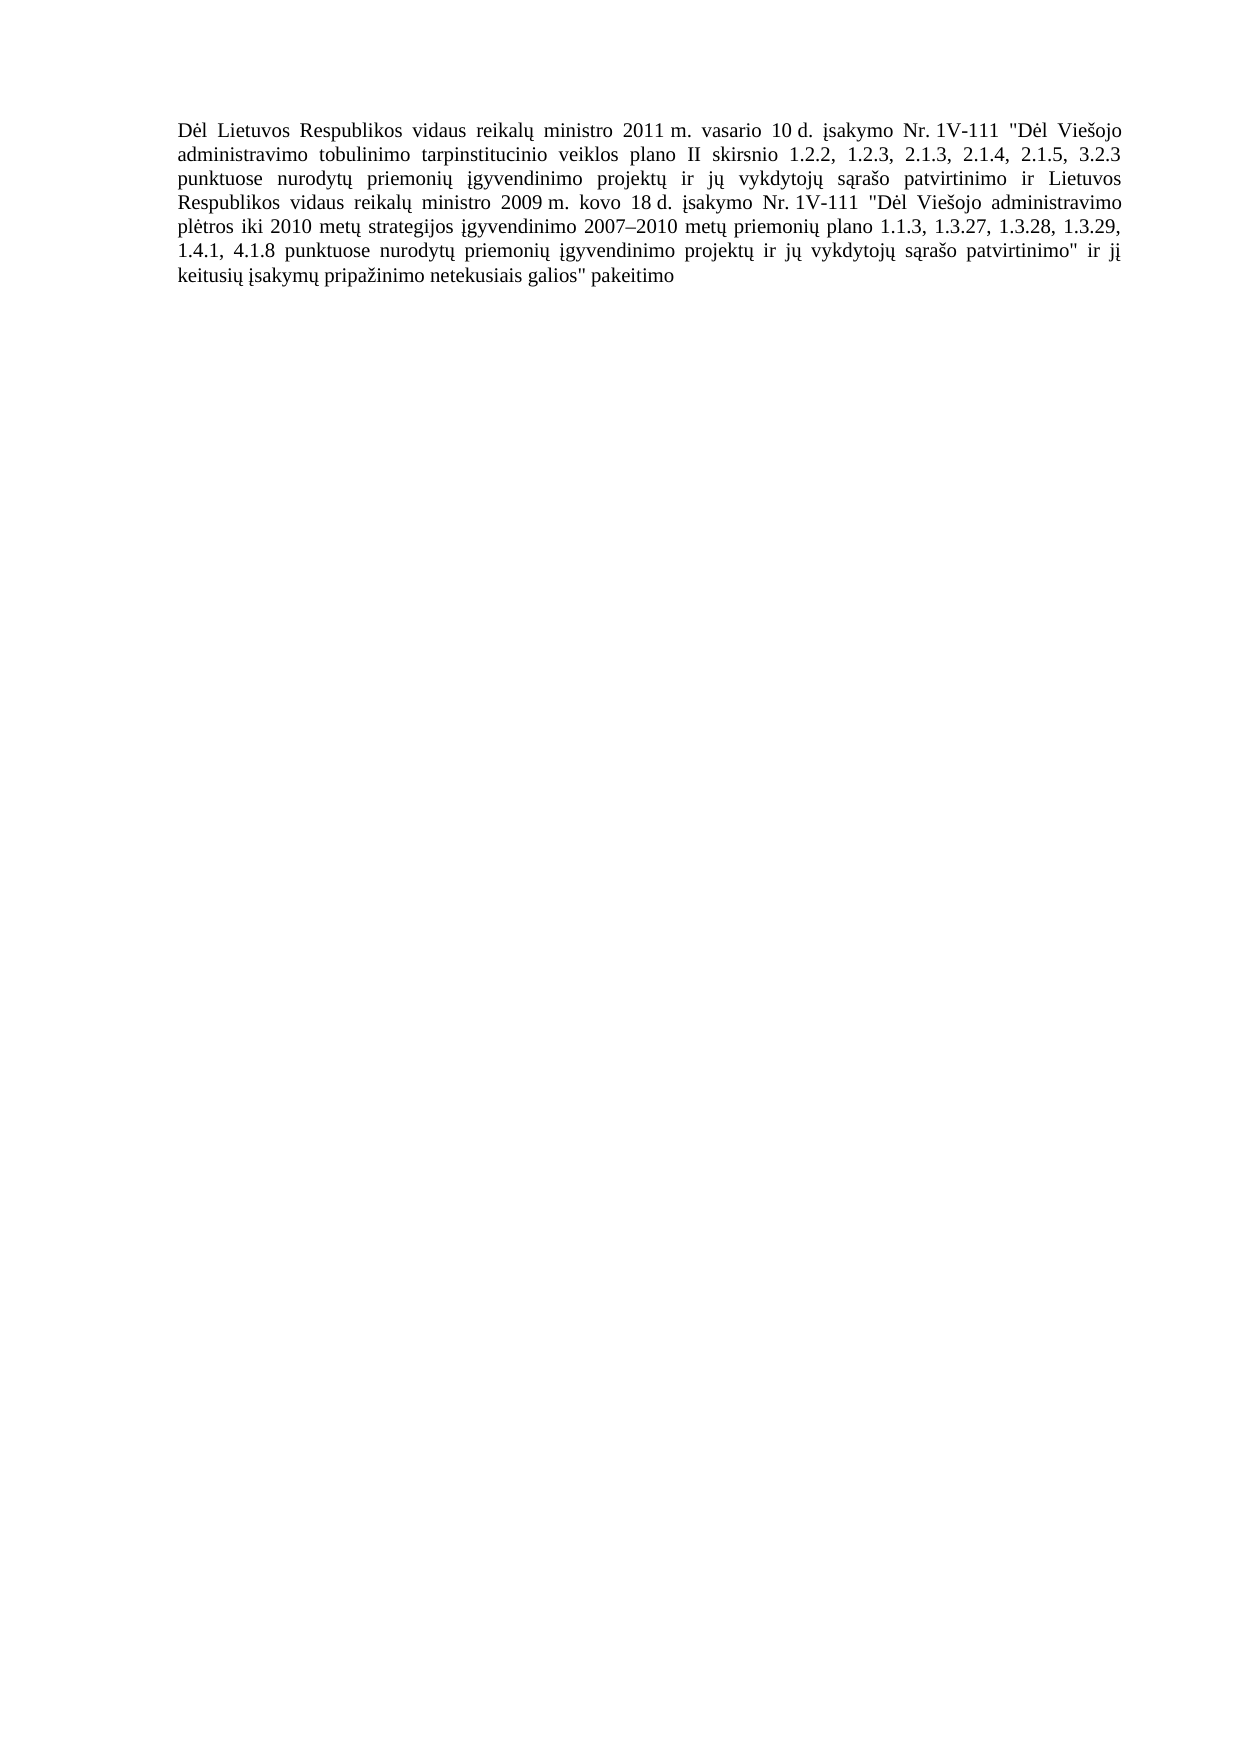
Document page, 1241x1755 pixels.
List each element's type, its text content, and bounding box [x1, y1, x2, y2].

text Dėl Lietuvos Respublikos vidaus reikalų ministro 2011 m. vasario 10 d. įsakymo Nr. 1V-111 "Dėl Viešojo administravimo tobulinimo tarpinstitucinio veiklos plano II skirsnio 1.2.2, 1.2.3, 2.1.3, 2.1.4, 2.1.5, 3.2.3 punktuose nurodytų priemonių įgyvendinimo projektų ir jų vykdytojų sąrašo patvirtinimo ir Lietuvos Respublikos vidaus reikalų ministro 2009 m. kovo 18 d. įsakymo Nr. 1V-111 "Dėl Viešojo administravimo plėtros iki 2010 metų strategijos įgyvendinimo 2007–2010 metų priemonių plano 1.1.3, 1.3.27, 1.3.28, 1.3.29, 1.4.1, 4.1.8 punktuose nurodytų priemonių įgyvendinimo projektų ir jų vykdytojų sąrašo patvirtinimo" ir jį keitusių įsakymų pripažinimo netekusiais galios" pakeitimo [177, 118, 1122, 287]
